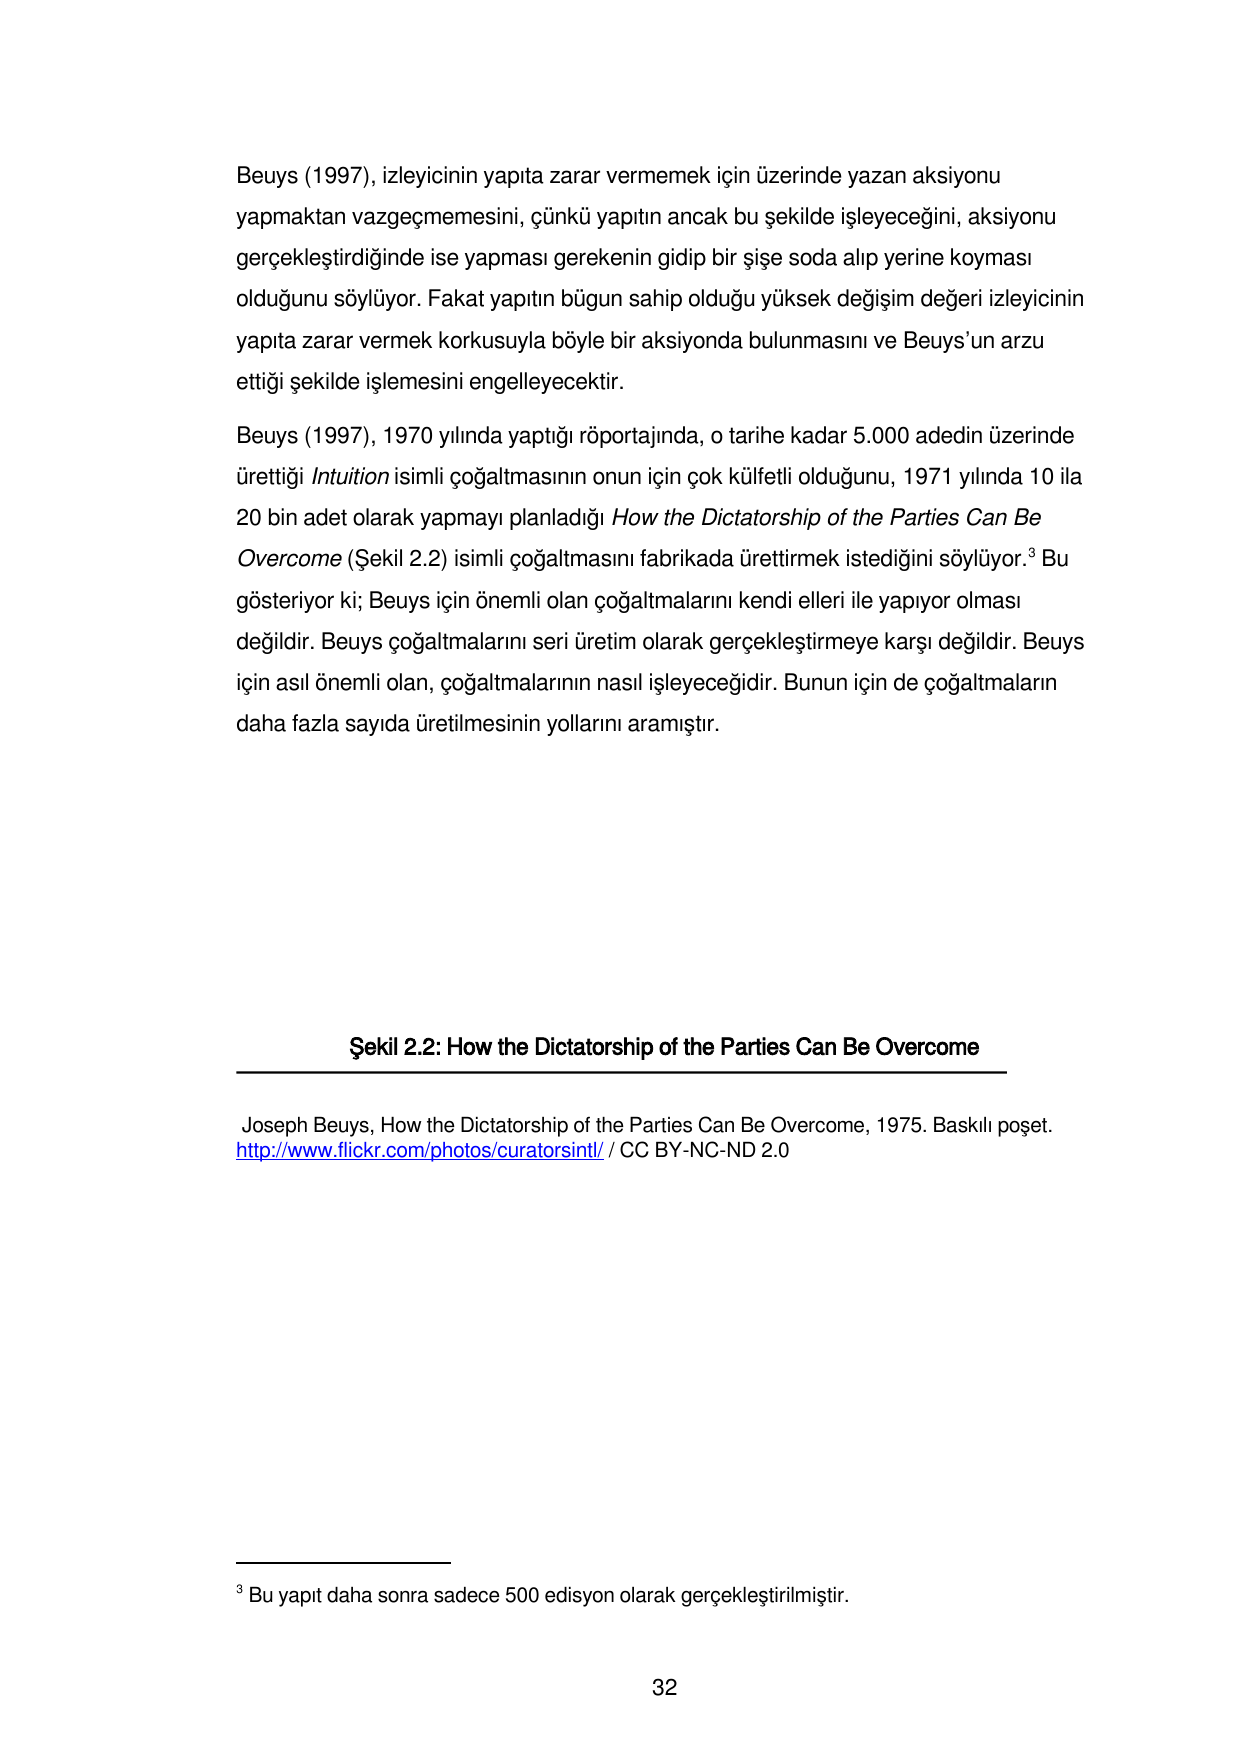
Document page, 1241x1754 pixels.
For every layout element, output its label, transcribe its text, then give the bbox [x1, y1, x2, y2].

text Bu yapıt daha sonra sadece 500 edisyon olarak gerçekleştirilmiştir. [236, 1581, 1093, 1606]
text Şekil 2.2: How the Dictatorship of the Parties Can Be Overcome [236, 1031, 1093, 1059]
text Beuys (1997), izleyicinin yapıta zarar vermemek için üzerinde yazan aksiyonu yapmaktan vazgeçmemesini, çünkü yapıtın ancak bu şekilde işleyeceğini, aksiyonu gerçekleştirdiğinde ise yapması gerekenin gidip bir şişe soda alıp yerine koyması olduğunu söylüyor. Fakat yapıtın bügun sahip olduğu yüksek değişim değeri izleyicinin yapıta zarar vermek korkusuyla böyle bir aksiyonda bulunmasını ve Beuys’un arzu ettiği şekilde işlemesini engelleyecektir. [236, 160, 1093, 394]
text Beuys (1997), 1970 yılında yaptığı röportajında, o tarihe kadar 5.000 adedin üzerinde ürettiği Intuition isimli çoğaltmasının onun için çok külfetli olduğunu, 1971 yılında 10 ila 20 bin adet olarak yapmayı planladığı How the Dictatorship of the Parties Can Be Overcome (Şekil 2.2) isimli çoğaltmasını fabrikada ürettirmek istediğini söylüyor. Bu gösteriyor ki; Beuys için önemli olan çoğaltmalarını kendi elleri ile yapıyor olması değildir. Beuys çoğaltmalarını seri üretim olarak gerçekleştirmeye karşı değildir. Beuys için asıl önemli olan, çoğaltmalarının nasıl işleyeceğidir. Bunun için de çoğaltmaların daha fazla sayıda üretilmesinin yollarını aramıştır. [236, 420, 1093, 736]
text Joseph Beuys, How the Dictatorship of the Parties Can Be Overcome, 1975. Baskılı poşet. http://www.flickr.com/photos/curatorsintl/ / CC BY-NC-ND 2.0 [236, 1111, 1093, 1161]
